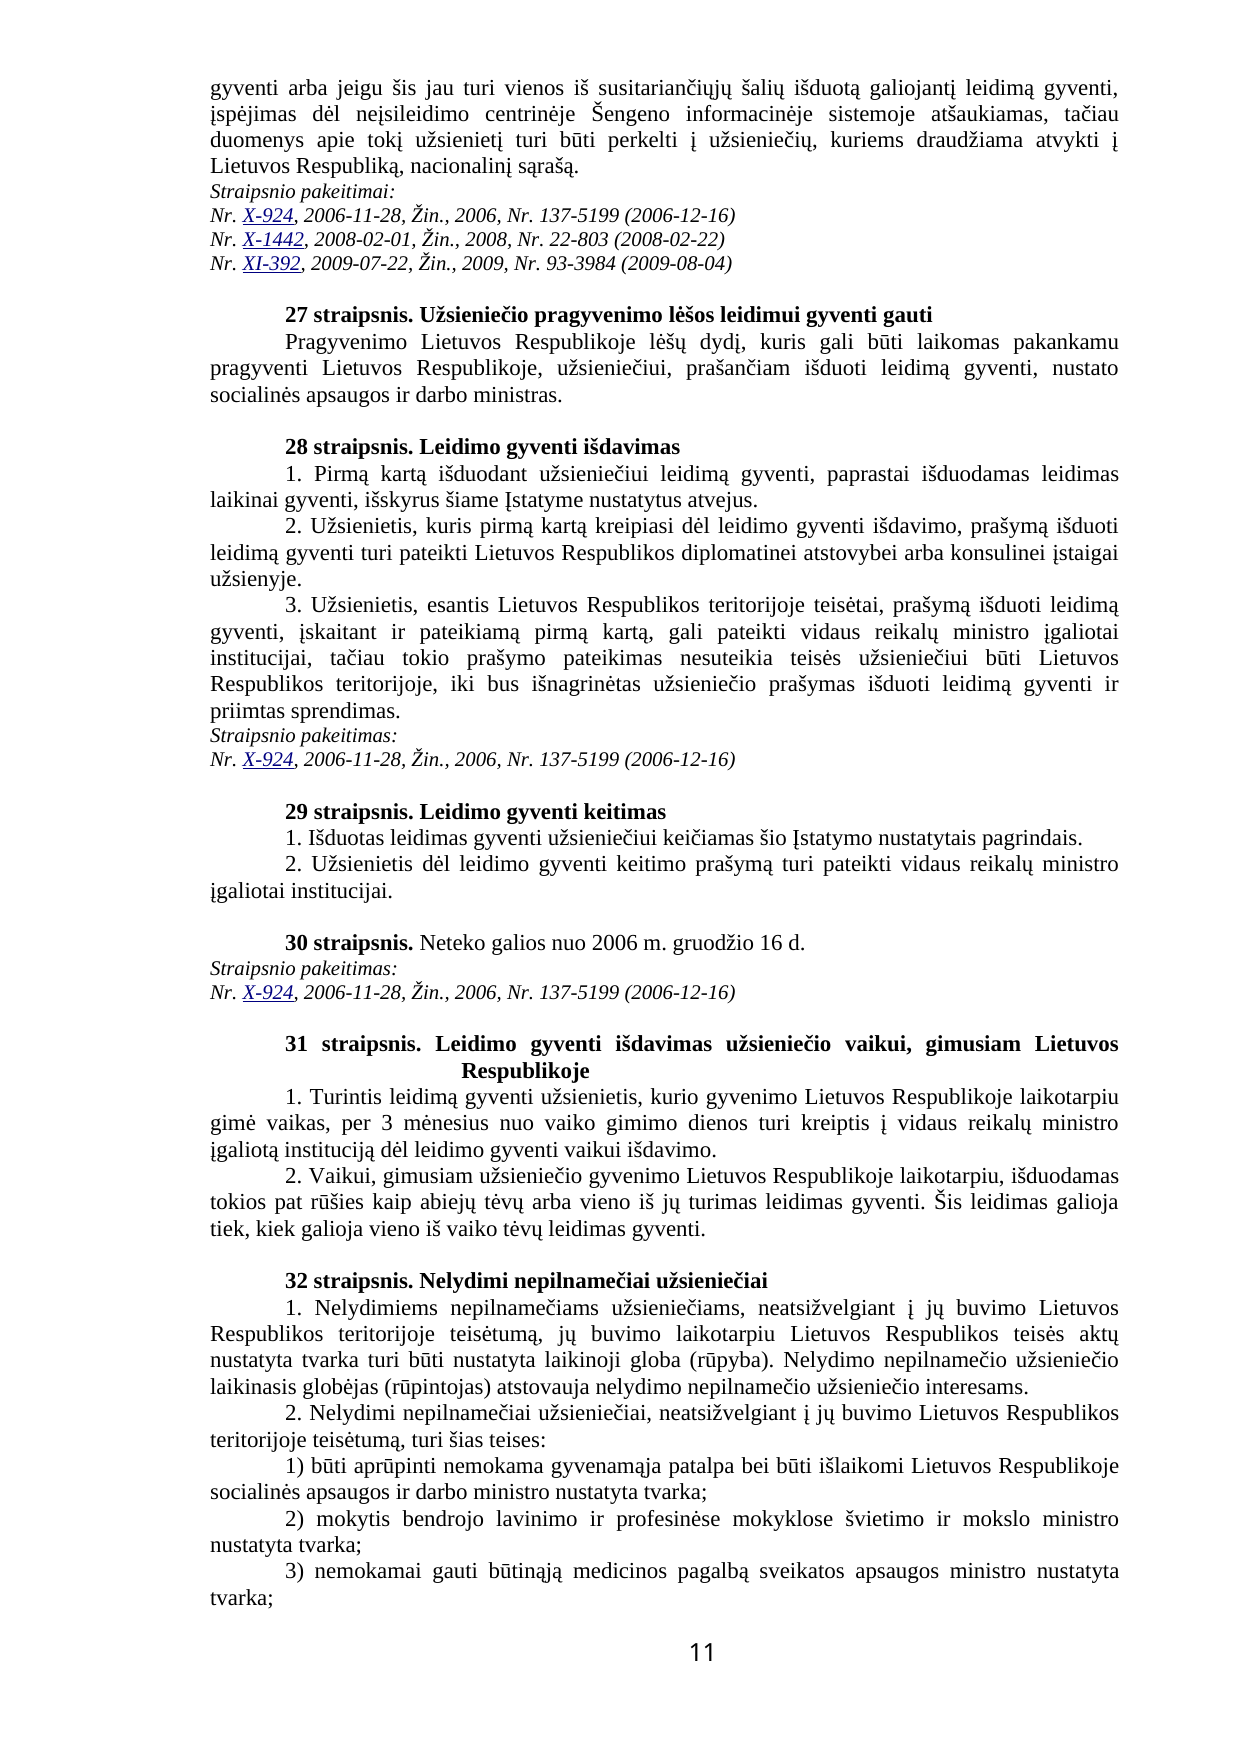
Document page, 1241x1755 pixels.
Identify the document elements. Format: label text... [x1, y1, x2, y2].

text Nr. XI-392, 2009-07-22, Žin., 2009, Nr. 93-3984 (2009-08-04) [210, 251, 1120, 275]
text 1. Pirmą kartą išduodant užsieniečiui leidimą gyventi, paprastai išduodamas leidimas laikinai gyventi, išskyrus šiame Įstatyme nustatytus atvejus. [210, 460, 1120, 512]
text 1) būti aprūpinti nemokama gyvenamąja patalpa bei būti išlaikomi Lietuvos Respublikoje socialinės apsaugos ir darbo ministro nustatyta tvarka; [210, 1452, 1120, 1505]
text Pragyvenimo Lietuvos Respublikoje lėšų dydį, kuris gali būti laikomas pakankamu pragyventi Lietuvos Respublikoje, užsieniečiui, prašančiam išduoti leidimą gyventi, nustato socialinės apsaugos ir darbo ministras. [210, 328, 1120, 407]
text 3. Užsienietis, esantis Lietuvos Respublikos teritorijoje teisėtai, prašymą išduoti leidimą gyventi, įskaitant ir pateikiamą pirmą kartą, gali pateikti vidaus reikalų ministro įgaliotai institucijai, tačiau tokio prašymo pateikimas nesuteikia teisės užsieniečiui būti Lietuvos Respublikos teritorijoje, iki bus išnagrinėtas užsieniečio prašymas išduoti leidimą gyventi ir priimtas sprendimas. [210, 591, 1120, 723]
text 30 straipsnis. Neteko galios nuo 2006 m. gruodžio 16 d. [210, 929, 1120, 956]
text Straipsnio pakeitimas: [210, 723, 1120, 747]
text 28 straipsnis. Leidimo gyventi išdavimas [210, 433, 1120, 460]
text 2) mokytis bendrojo lavinimo ir profesinėse mokyklose švietimo ir mokslo ministro nustatyta tvarka; [210, 1505, 1120, 1557]
text 1. Išduotas leidimas gyventi užsieniečiui keičiamas šio Įstatymo nustatytais pagrindais. [210, 824, 1120, 850]
text 32 straipsnis. Nelydimi nepilnamečiai užsieniečiai [210, 1267, 1120, 1294]
text 2. Užsienietis, kuris pirmą kartą kreipiasi dėl leidimo gyventi išdavimo, prašymą išduoti leidimą gyventi turi pateikti Lietuvos Respublikos diplomatinei atstovybei arba konsulinei įstaigai užsienyje. [210, 512, 1120, 591]
text Straipsnio pakeitimas: [210, 956, 1120, 980]
text 3) nemokamai gauti būtinąją medicinos pagalbą sveikatos apsaugos ministro nustatyta tvarka; [210, 1557, 1120, 1610]
text Nr. X-924, 2006-11-28, Žin., 2006, Nr. 137-5199 (2006-12-16) [210, 747, 1120, 771]
text gyventi arba jeigu šis jau turi vienos iš susitariančiųjų šalių išduotą galiojantį leidimą gyventi, įspėjimas dėl neįsileidimo centrinėje Šengeno informacinėje sistemoje atšaukiamas, tačiau duomenys apie tokį užsienietį turi būti perkelti į užsieniečių, kuriems draudžiama atvykti į Lietuvos Respubliką, nacionalinį sąrašą. [210, 73, 1120, 179]
text 27 straipsnis. Užsieniečio pragyvenimo lėšos leidimui gyventi gauti [210, 302, 1120, 328]
text 1. Nelydimiems nepilnamečiams užsieniečiams, neatsižvelgiant į jų buvimo Lietuvos Respublikos teritorijoje teisėtumą, jų buvimo laikotarpiu Lietuvos Respublikos teisės aktų nustatyta tvarka turi būti nustatyta laikinoji globa (rūpyba). Nelydimo nepilnamečio užsieniečio laikinasis globėjas (rūpintojas) atstovauja nelydimo nepilnamečio užsieniečio interesams. [210, 1294, 1120, 1399]
text Nr. X-924, 2006-11-28, Žin., 2006, Nr. 137-5199 (2006-12-16) [210, 980, 1120, 1004]
text 29 straipsnis. Leidimo gyventi keitimas [210, 798, 1120, 824]
text Straipsnio pakeitimai: [210, 179, 1120, 203]
text Nr. X-1442, 2008-02-01, Žin., 2008, Nr. 22-803 (2008-02-22) [210, 227, 1120, 251]
text 2. Nelydimi nepilnamečiai užsieniečiai, neatsižvelgiant į jų buvimo Lietuvos Respublikos teritorijoje teisėtumą, turi šias teises: [210, 1399, 1120, 1452]
text Nr. X-924, 2006-11-28, Žin., 2006, Nr. 137-5199 (2006-12-16) [210, 203, 1120, 227]
text 1. Turintis leidimą gyventi užsienietis, kurio gyvenimo Lietuvos Respublikoje laikotarpiu gimė vaikas, per 3 mėnesius nuo vaiko gimimo dienos turi kreiptis į vidaus reikalų ministro įgaliotą instituciją dėl leidimo gyventi vaikui išdavimo. [210, 1083, 1120, 1162]
text 2. Vaikui, gimusiam užsieniečio gyvenimo Lietuvos Respublikoje laikotarpiu, išduodamas tokios pat rūšies kaip abiejų tėvų arba vieno iš jų turimas leidimas gyventi. Šis leidimas galioja tiek, kiek galioja vieno iš vaiko tėvų leidimas gyventi. [210, 1162, 1120, 1241]
text 31 straipsnis. Leidimo gyventi išdavimas užsieniečio vaikui, gimusiam Lietuvos Respublikoje [285, 1030, 1120, 1083]
text 2. Užsienietis dėl leidimo gyventi keitimo prašymą turi pateikti vidaus reikalų ministro įgaliotai institucijai. [210, 850, 1120, 903]
